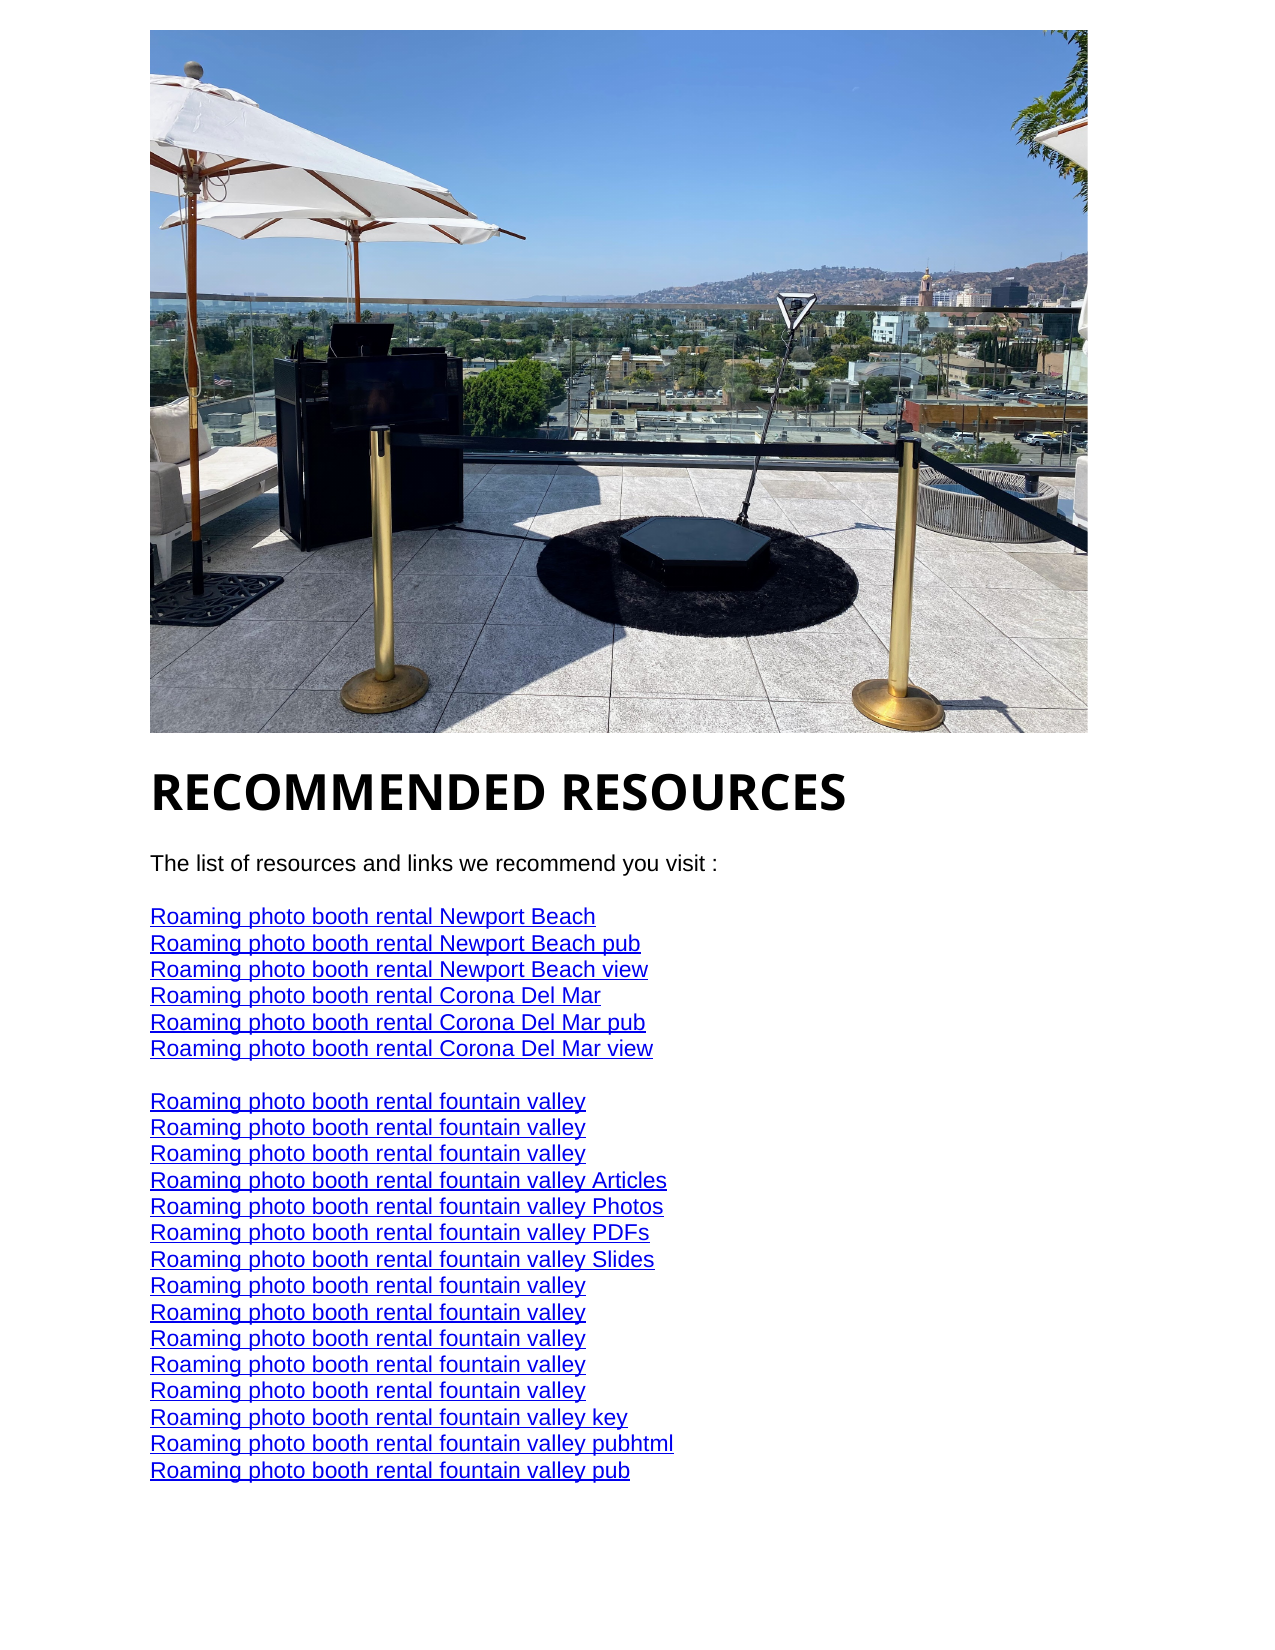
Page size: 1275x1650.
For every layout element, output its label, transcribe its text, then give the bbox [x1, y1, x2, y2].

text The list of resources and links we recommend you visit : [150, 850, 1125, 877]
text Roaming photo booth rental Corona Del Mar pub [150, 1008, 1125, 1035]
text Roaming photo booth rental fountain valley Photos [150, 1193, 1125, 1219]
text Roaming photo booth rental fountain valley [150, 1351, 1125, 1377]
text Roaming photo booth rental Newport Beach view [150, 956, 1125, 982]
text Roaming photo booth rental fountain valley [150, 1114, 1125, 1140]
text Roaming photo booth rental fountain valley Articles [150, 1167, 1125, 1193]
text Roaming photo booth rental fountain valley [150, 1298, 1125, 1325]
text Roaming photo booth rental Corona Del Mar view [150, 1035, 1125, 1061]
text Roaming photo booth rental fountain valley PDFs [150, 1219, 1125, 1246]
text Roaming photo booth rental fountain valley pubhtml [150, 1430, 1125, 1457]
text Roaming photo booth rental Newport Beach [150, 903, 1125, 929]
picture [150, 30, 1088, 733]
text Roaming photo booth rental fountain valley pub [150, 1457, 1125, 1483]
text Roaming photo booth rental fountain valley [150, 1088, 1125, 1114]
text Roaming photo booth rental fountain valley [150, 1140, 1125, 1167]
text Roaming photo booth rental Corona Del Mar [150, 982, 1125, 1008]
text Roaming photo booth rental Newport Beach pub [150, 929, 1125, 956]
subtitle RECOMMENDED RESOURCES [150, 757, 1125, 825]
text Roaming photo booth rental fountain valley key [150, 1404, 1125, 1430]
text Roaming photo booth rental fountain valley [150, 1377, 1125, 1404]
text Roaming photo booth rental fountain valley [150, 1325, 1125, 1351]
text Roaming photo booth rental fountain valley [150, 1272, 1125, 1298]
text Roaming photo booth rental fountain valley Slides [150, 1246, 1125, 1272]
